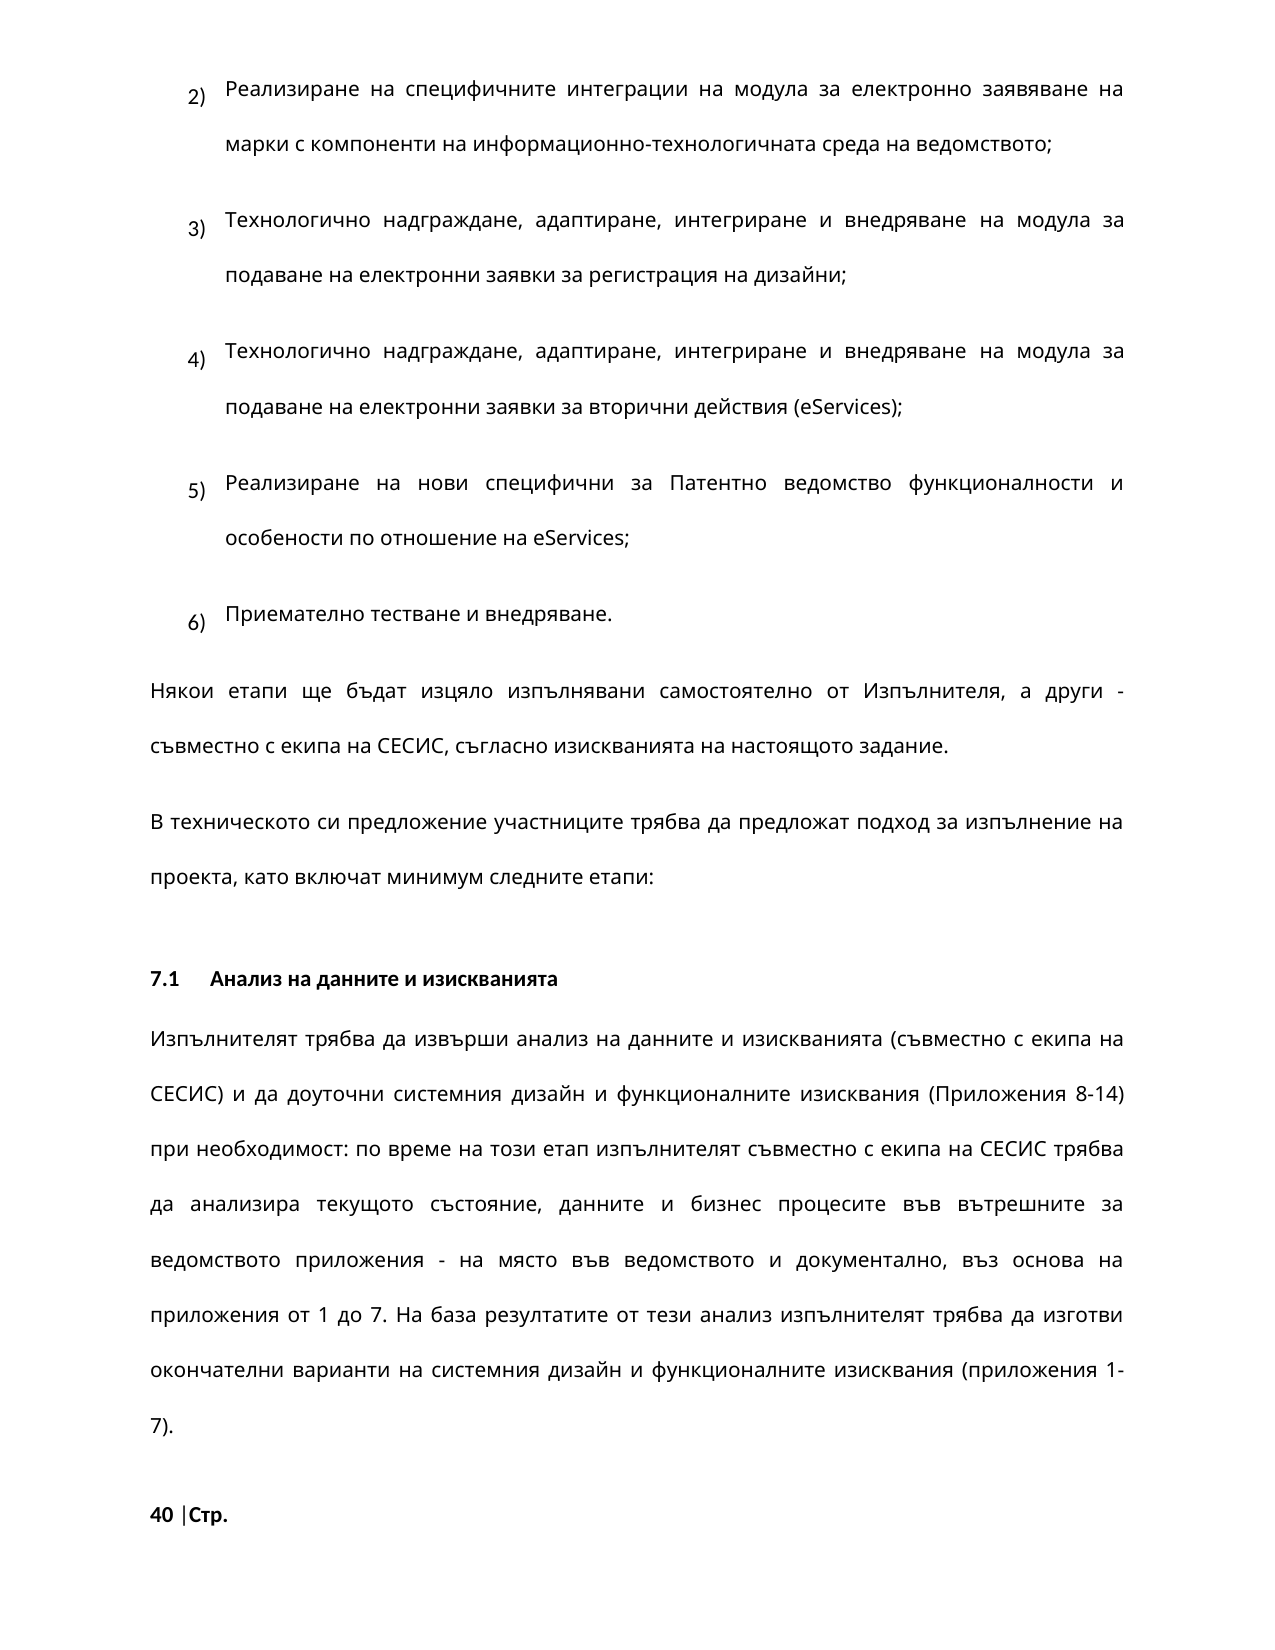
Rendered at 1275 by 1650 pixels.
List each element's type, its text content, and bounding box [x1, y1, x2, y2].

text Някои етапи ще бъдат изцяло изпълнявани самостоятелно от Изпълнителя, а други - съвместно с екипа на СЕСИС, съгласно изискванията на настоящото задание. [150, 676, 1125, 768]
list Технологично надграждане, адаптиране, интегриране и внедряване на модула за подаване на електронни заявки за вторични действия (eServices); [187, 337, 1125, 429]
list Реализиране на специфичните интеграции на модула за електронно заявяване на марки с компоненти на информационно-технологичната среда на ведомството; [187, 74, 1125, 166]
text Изпълнителят трябва да извърши анализ на данните и изискванията (съвместно с екипа на СЕСИС) и да доуточни системния дизайн и функционалните изисквания (Приложения 8-14) при необходимост: по време на този етап изпълнителят съвместно с екипа на СЕСИС трябва да анализира текущото състояние, данните и бизнес процесите във вътрешните за ведомството приложения - на място във ведомството и документално, въз основа на приложения от 1 до 7. На база резултатите от тези анализ изпълнителят трябва да изготви окончателни варианти на системния дизайн и функционалните изисквания (приложения 1-7). [150, 1024, 1125, 1448]
list Технологично надграждане, адаптиране, интегриране и внедряване на модула за подаване на електронни заявки за регистрация на дизайни; [187, 205, 1125, 297]
list Реализиране на нови специфични за Патентно ведомство функционалности и особености по отношение на eServices; [187, 468, 1125, 560]
list Приемателно тестване и внедряване. [187, 599, 1125, 636]
text В техническото си предложение участниците трябва да предложат подход за изпълнение на проекта, като включат минимум следните етапи: [150, 807, 1125, 899]
subtitle Анализ на данните и изискванията [150, 964, 1125, 992]
